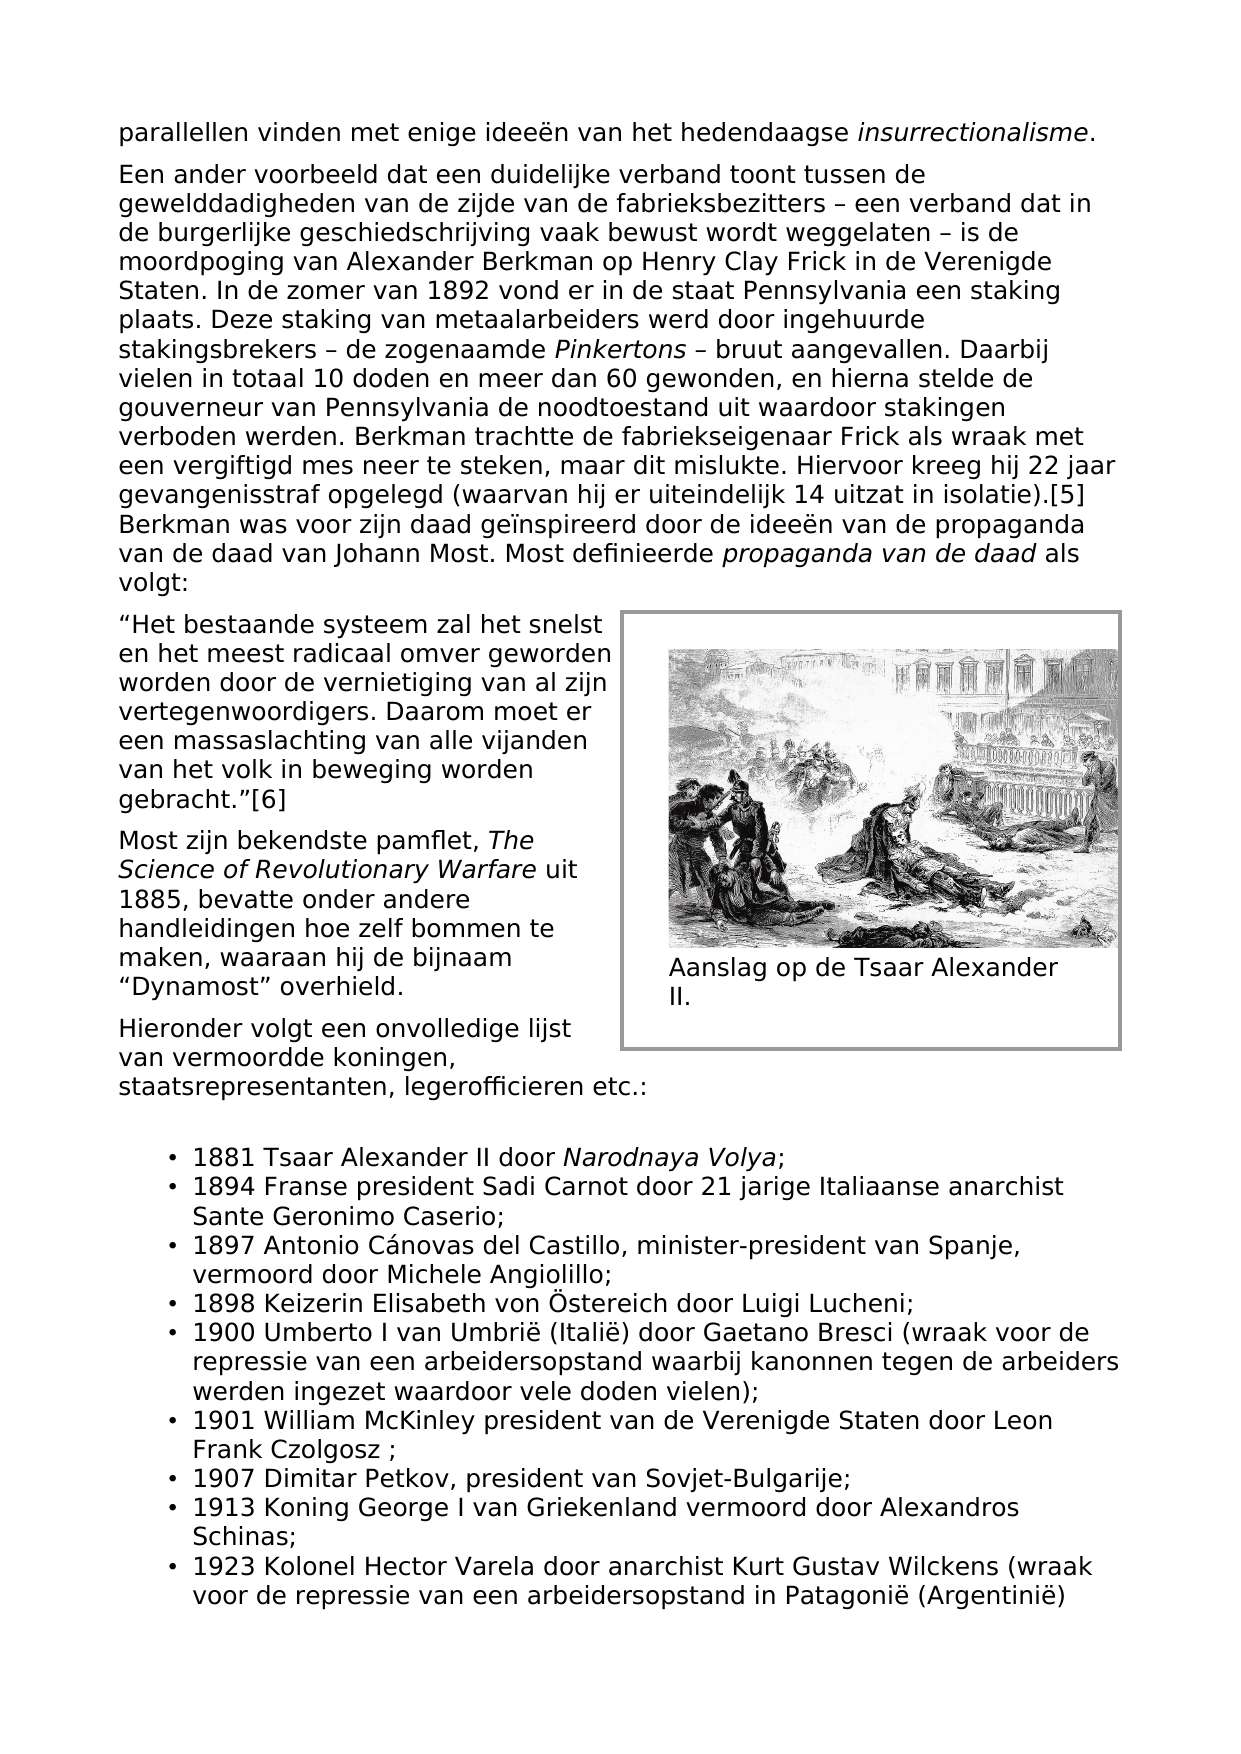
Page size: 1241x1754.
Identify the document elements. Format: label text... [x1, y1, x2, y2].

text “Het bestaande systeem zal het snelst en het meest radicaal omver geworden worden door de vernietiging van al zijn vertegenwoordigers. Daarom moet er een massaslachting van alle vijanden van het volk in beweging worden gebracht.”[6] [118, 610, 620, 814]
text Most zijn bekendste pamflet, The Science of Revolutionary Warfare uit 1885, bevatte onder andere handleidingen hoe zelf bommen te maken, waaraan hij de bijnaam “Dynamost” overhield. [118, 826, 620, 1001]
table_header Aanslag op de Tsaar Alexander II. [633, 614, 1118, 1047]
list 1923 Kolonel Hector Varela door anarchist Kurt Gustav Wilckens (wraak voor de repressie van een arbeidersopstand in Patagonië (Argentinië) [177, 1552, 1122, 1610]
list 1897 Antonio Cánovas del Castillo, minister-president van Spanje, vermoord door Michele Angiolillo; [177, 1231, 1122, 1289]
text parallellen vinden met enige ideeën van het hedendaagse insurrectionalisme. [118, 118, 1122, 147]
list 1907 Dimitar Petkov, president van Sovjet-Bulgarije; [177, 1464, 1122, 1493]
list 1901 William McKinley president van de Verenigde Staten door Leon Frank Czolgosz ; [177, 1406, 1122, 1464]
list 1881 Tsaar Alexander II door Narodnaya Volya; [177, 1143, 1122, 1173]
list 1894 Franse president Sadi Carnot door 21 jarige Italiaanse anarchist Sante Geronimo Caserio; [177, 1173, 1122, 1231]
text Een ander voorbeeld dat een duidelijke verband toont tussen de gewelddadigheden van de zijde van de fabrieksbezitters – een verband dat in de burgerlijke geschiedschrijving vaak bewust wordt weggelaten – is de moordpoging van Alexander Berkman op Henry Clay Frick in de Verenigde Staten. In de zomer van 1892 vond er in de staat Pennsylvania een staking plaats. Deze staking van metaalarbeiders werd door ingehuurde stakingsbrekers – de zogenaamde Pinkertons – bruut aangevallen. Daarbij vielen in totaal 10 doden en meer dan 60 gewonden, en hierna stelde de gouverneur van Pennsylvania de noodtoestand uit waardoor stakingen verboden werden. Berkman trachtte de fabriekseigenaar Frick als wraak met een vergiftigd mes neer te steken, maar dit mislukte. Hiervoor kreeg hij 22 jaar gevangenisstraf opgelegd (waarvan hij er uiteindelijk 14 uitzat in isolatie).[5] Berkman was voor zijn daad geïnspireerd door de ideeën van de propaganda van de daad van Johann Most. Most definieerde propaganda van de daad als volgt: [118, 160, 1122, 597]
list 1900 Umberto I van Umbrië (Italië) door Gaetano Bresci (wraak voor de repressie van een arbeidersopstand waarbij kanonnen tegen de arbeiders werden ingezet waardoor vele doden vielen); [177, 1318, 1122, 1406]
list 1913 Koning George I van Griekenland vermoord door Alexandros Schinas; [177, 1493, 1122, 1552]
list 1898 Keizerin Elisabeth von Östereich door Luigi Lucheni; [177, 1289, 1122, 1318]
picture [668, 649, 1118, 948]
text Hieronder volgt een onvolledige lijst van vermoordde koningen, staatsrepresentanten, legerofficieren etc.: [118, 1014, 1122, 1101]
